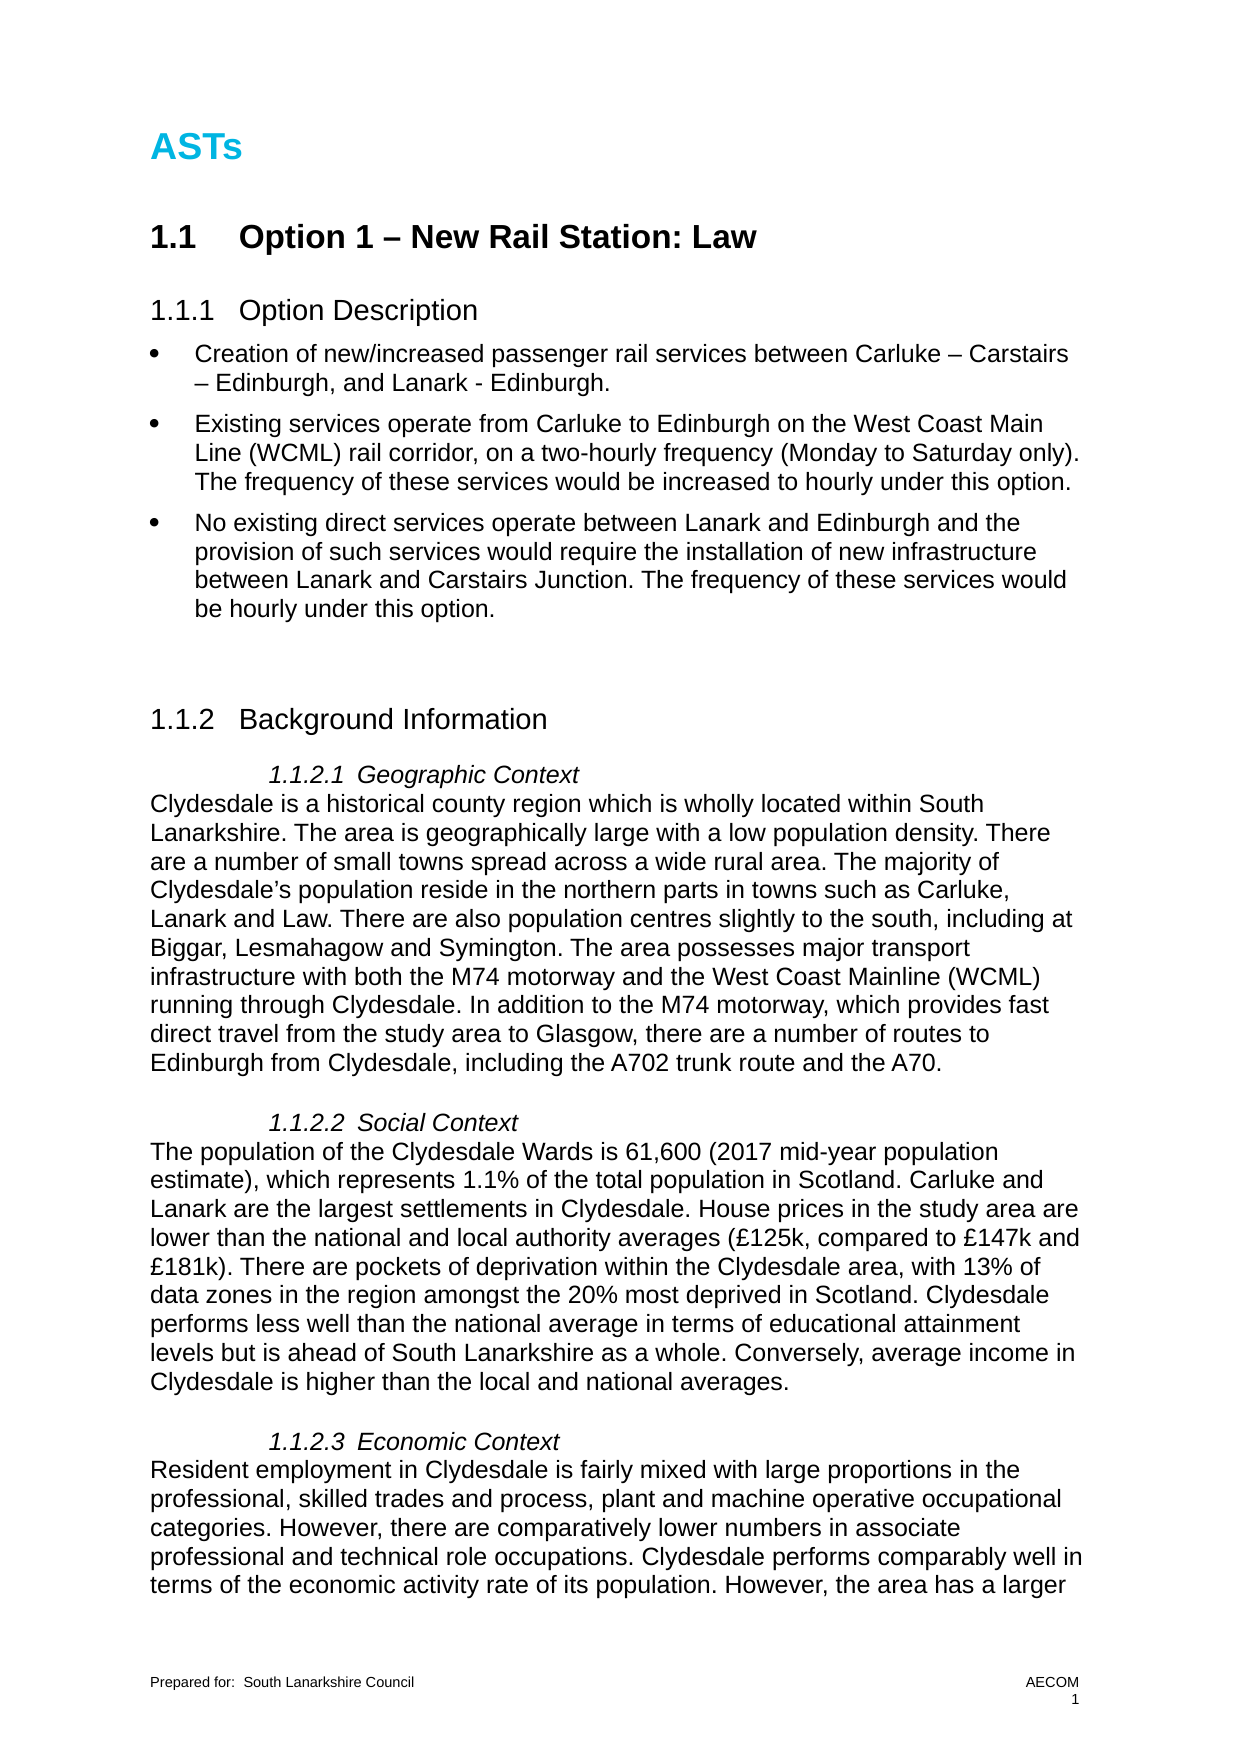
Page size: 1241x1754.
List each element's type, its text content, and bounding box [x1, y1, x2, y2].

subtitle Background Information [150, 702, 1090, 735]
subtitle Option 1 – New Rail Station: Law [150, 217, 1090, 255]
text Clydesdale is a historical county region which is wholly located within South Lanarkshire. The area is geographically large with a low population density. There are a number of small towns spread across a wide rural area. The majority of Clydesdale’s population reside in the northern parts in towns such as Carluke, Lanark and Law. There are also population centres slightly to the south, including at Biggar, Lesmahagow and Symington. The area possesses major transport infrastructure with both the M74 motorway and the West Coast Mainline (WCML) running through Clydesdale. In addition to the M74 motorway, which provides fast direct travel from the study area to Glasgow, there are a number of routes to Edinburgh from Clydesdale, including the A702 trunk route and the A70. [150, 789, 1090, 1077]
text Resident employment in Clydesdale is fairly mixed with large proportions in the professional, skilled trades and process, plant and machine operative occupational categories. However, there are comparatively lower numbers in associate professional and technical role occupations. Clydesdale performs comparably well in terms of the economic activity rate of its population. However, the area has a larger [150, 1455, 1090, 1599]
subtitle Geographic Context [268, 760, 1090, 789]
subtitle Social Context [268, 1108, 1090, 1137]
list Creation of new/increased passenger rail services between Carluke – Carstairs – Edinburgh, and Lanark - Edinburgh. [150, 339, 1090, 397]
list Existing services operate from Carluke to Edinburgh on the West Coast Main Line (WCML) rail corridor, on a two-hourly frequency (Monday to Saturday only). The frequency of these services would be increased to hourly under this option. [150, 409, 1090, 495]
text The population of the Clydesdale Wards is 61,600 (2017 mid-year population estimate), which represents 1.1% of the total population in Scotland. Carluke and Lanark are the largest settlements in Clydesdale. House prices in the study area are lower than the national and local authority averages (£125k, compared to £147k and £181k). There are pockets of deprivation within the Clydesdale area, with 13% of data zones in the region amongst the 20% most deprived in Scotland. Clydesdale performs less well than the national average in terms of educational attainment levels but is ahead of South Lanarkshire as a whole. Conversely, average income in Clydesdale is higher than the local and national averages. [150, 1137, 1090, 1395]
subtitle Economic Context [268, 1427, 1090, 1455]
subtitle ASTs [150, 124, 1090, 167]
list No existing direct services operate between Lanark and Edinburgh and the provision of such services would require the installation of new infrastructure between Lanark and Carstairs Junction. The frequency of these services would be hourly under this option. [150, 508, 1090, 623]
subtitle Option Description [150, 293, 1090, 326]
